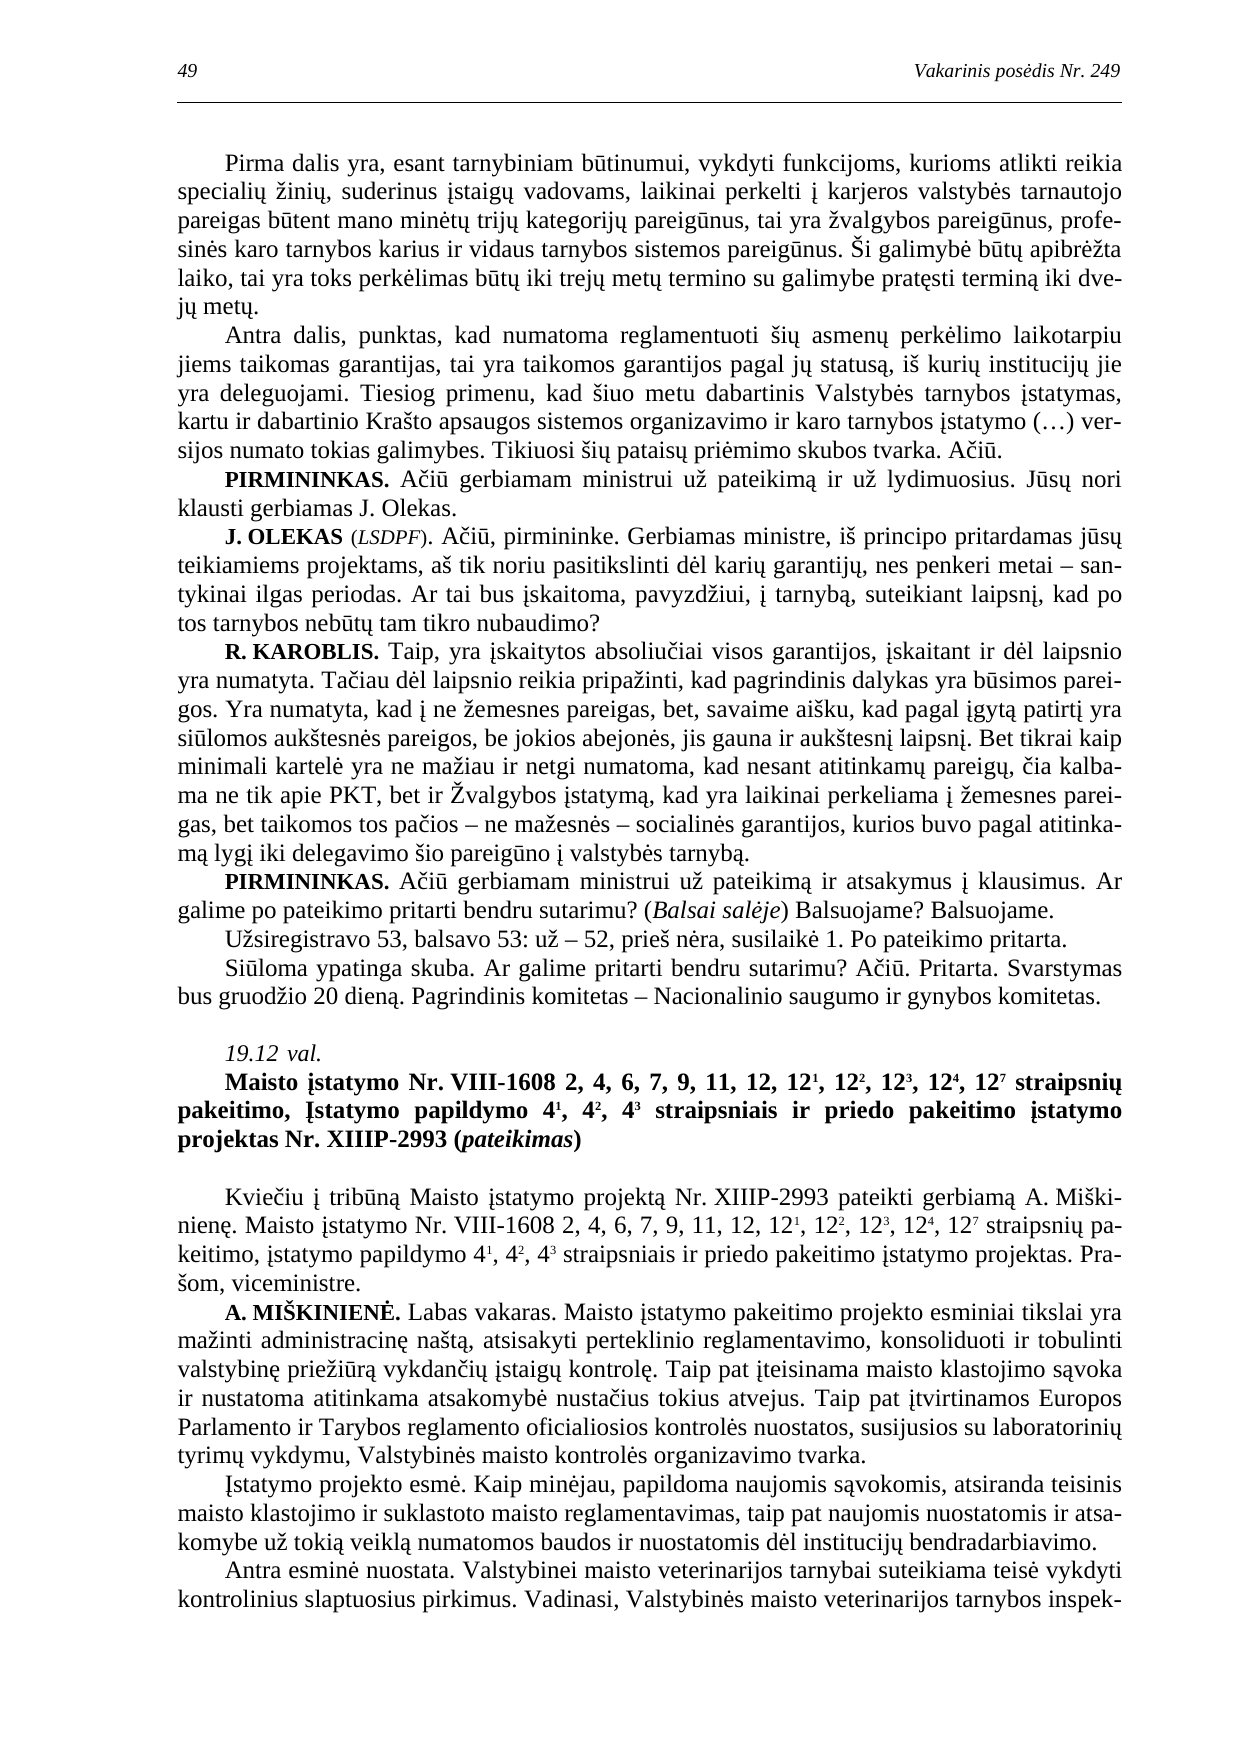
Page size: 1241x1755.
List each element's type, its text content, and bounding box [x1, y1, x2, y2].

text Kvie­čiu į tri­bū­ną Mais­to įsta­ty­mo pro­jek­tą Nr. XIIIP-2993 pa­teik­ti ger­bia­mą A. Miš­ki­nie­nę. Mais­to įsta­ty­mo Nr. VIII-1608 2, 4, 6, 7, 9, 11, 12, 121, 122, 123, 124, 127 straips­nių pa­kei­ti­mo, įsta­ty­mo pa­pil­dy­mo 41, 42, 43 straips­niais ir prie­do pa­kei­ti­mo įsta­ty­mo pro­jek­tas. Pra­šom, vi­ce­mi­nist­re. [177, 1182, 1122, 1297]
text PIRMININKAS. Ačiū ger­bia­mam mi­nist­rui už pa­tei­ki­mą ir at­sa­ky­mus į klau­si­mus. Ar ga­li­me po pa­tei­ki­mo pri­tar­ti ben­dru su­ta­ri­mu? (Bal­sai sa­lė­je) Bal­suo­ja­me? Bal­suo­ja­me. [177, 866, 1122, 924]
text J. OLEKAS (LSDPF). Ačiū, pir­mi­nin­ke. Ger­bia­mas mi­nist­re, iš prin­ci­po pri­tar­da­mas jū­sų tei­kia­miems pro­jek­tams, aš tik no­riu pa­si­tiks­lin­ti dėl ka­rių ga­ran­ti­jų, nes pen­ke­ri me­tai – san­ty­ki­nai il­gas pe­ri­odas. Ar tai bus įskai­to­ma, pa­vyz­džiui, į tar­ny­bą, su­tei­kiant laips­nį, kad po tos tar­ny­bos ne­bū­tų tam tik­ro nu­bau­di­mo? [177, 521, 1122, 636]
text 19.12 val. [224, 1039, 1122, 1067]
text An­tra es­mi­nė nuo­sta­ta. Vals­ty­bi­nei mais­to ve­te­ri­na­ri­jos tar­ny­bai su­tei­kia­ma tei­sė vyk­dy­ti kon­tro­li­nius slap­tuo­sius pir­ki­mus. Va­di­na­si, Vals­ty­bi­nės mais­to ve­te­ri­na­ri­jos tar­ny­bos ins­pek­ [177, 1555, 1122, 1613]
text Pir­ma da­lis yra, esant tar­ny­bi­niam bū­ti­nu­mui, vyk­dy­ti funk­ci­joms, ku­rioms at­lik­ti rei­kia spe­cia­lių ži­nių, su­de­ri­nus įstai­gų va­do­vams, lai­ki­nai per­kel­ti į kar­je­ros vals­ty­bės tar­nau­to­jo pa­rei­gas bū­tent ma­no mi­nė­tų tri­jų ka­te­go­ri­jų pa­rei­gū­nus, tai yra žval­gy­bos pa­rei­gū­nus, pro­fe­si­nės ka­ro tar­ny­bos ka­rius ir vi­daus tar­ny­bos sis­te­mos pa­rei­gū­nus. Ši ga­li­my­bė bū­tų api­brėž­ta lai­ko, tai yra toks per­kė­li­mas bū­tų iki tre­jų me­tų ter­mi­no su ga­li­my­be pra­tęs­ti ter­mi­ną iki dve­jų me­tų. [177, 148, 1122, 320]
text Įsta­ty­mo pro­jek­to es­mė. Kaip mi­nė­jau, pa­pil­do­ma nau­jo­mis są­vo­ko­mis, at­si­ran­da tei­si­nis mais­to klas­to­ji­mo ir su­klas­to­to mais­to reg­la­men­ta­vi­mas, taip pat nau­jo­mis nuo­sta­to­mis ir at­sa­ko­my­be už to­kią veik­lą nu­ma­to­mos bau­dos ir nuo­sta­to­mis dėl ins­ti­tu­ci­jų ben­dra­dar­bia­vi­mo. [177, 1469, 1122, 1555]
text An­tra da­lis, punk­tas, kad nu­ma­to­ma reg­la­men­tuo­ti šių as­me­nų per­kė­li­mo lai­ko­tar­piu jiems tai­ko­mas ga­ran­ti­jas, tai yra tai­ko­mos ga­ran­ti­jos pa­gal jų sta­tu­są, iš ku­rių ins­ti­tu­ci­jų jie yra de­le­guo­ja­mi. Tie­siog pri­me­nu, kad šiuo me­tu da­bar­ti­nis Vals­ty­bės tar­ny­bos įsta­ty­mas, kar­tu ir da­bar­ti­nio Kraš­to ap­sau­gos sis­te­mos or­ga­ni­za­vi­mo ir ka­ro tar­ny­bos įsta­ty­mo (…) ver­si­jos nu­ma­to to­kias ga­li­my­bes. Ti­kiuo­si šių pa­tai­sų pri­ėmi­mo sku­bos tvar­ka. Ačiū. [177, 320, 1122, 464]
text PIRMININKAS. Ačiū ger­bia­mam mi­nist­rui už pa­tei­ki­mą ir už ly­di­muo­sius. Jū­sų no­ri klaus­ti ger­bia­mas J. Ole­kas. [177, 464, 1122, 521]
text R. KAROBLIS. Taip, yra įskai­ty­tos ab­so­liu­čiai vi­sos ga­ran­ti­jos, įskai­tant ir dėl laips­nio yra nu­ma­ty­ta. Ta­čiau dėl laips­nio rei­kia pri­pa­žin­ti, kad pa­grin­di­nis da­ly­kas yra bū­si­mos pa­rei­gos. Yra nu­ma­ty­ta, kad į ne že­mes­nes pa­rei­gas, bet, sa­vai­me aiš­ku, kad pa­gal įgy­tą pa­tir­tį yra siū­lo­mos aukš­tes­nės pa­rei­gos, be jo­kios abe­jo­nės, jis gau­na ir aukš­tes­nį laips­nį. Bet tik­rai kaip mi­ni­ma­li kar­te­lė yra ne ma­žiau ir net­gi nu­ma­to­ma, kad ne­sant ati­tin­ka­mų pa­rei­gų, čia kal­ba­ma ne tik apie PKT, bet ir Žval­gy­bos įsta­ty­mą, kad yra lai­ki­nai per­ke­lia­ma į že­mes­nes pa­rei­gas, bet tai­ko­mos tos pa­čios – ne ma­žes­nės – so­cia­li­nės ga­ran­ti­jos, ku­rios bu­vo pa­gal ati­tin­ka­mą ly­gį iki de­le­ga­vi­mo šio pa­rei­gū­no į vals­ty­bės tar­ny­bą. [177, 636, 1122, 866]
text Mais­to įsta­ty­mo Nr. VIII-1608 2, 4, 6, 7, 9, 11, 12, 121, 122, 123, 124, 127 straips­nių pakei­ti­mo, Įsta­ty­mo pa­pil­dy­mo 41, 42, 43 straips­niais ir prie­do pa­kei­ti­mo įsta­ty­mo projek­tas Nr. XIIIP-2993 (pa­tei­ki­mas) [177, 1067, 1122, 1153]
text Siū­lo­ma ypa­tin­ga sku­ba. Ar ga­li­me pri­tar­ti ben­dru su­ta­ri­mu? Ačiū. Pri­tar­ta. Svars­ty­mas bus gruo­džio 20 die­ną. Pa­grin­di­nis ko­mi­te­tas – Na­cio­na­li­nio sau­gu­mo ir gy­ny­bos ko­mi­te­tas. [177, 953, 1122, 1010]
text A. MIŠKINIENĖ. La­bas va­ka­ras. Mais­to įsta­ty­mo pa­kei­ti­mo pro­jek­to es­mi­niai tiks­lai yra ma­žin­ti ad­mi­nist­ra­ci­nę naš­tą, at­si­sa­ky­ti per­tek­li­nio reg­la­men­ta­vi­mo, kon­so­li­duo­ti ir to­bu­lin­ti vals­ty­bi­nę prie­žiū­rą vyk­dan­čių įstai­gų kon­tro­lę. Taip pat įtei­si­na­ma mais­to klas­to­ji­mo są­vo­ka ir nu­sta­to­ma ati­tin­ka­ma at­sa­ko­my­bė nu­sta­čius to­kius at­ve­jus. Taip pat įtvir­ti­na­mos Eu­ro­pos Par­la­men­to ir Ta­ry­bos reg­la­men­to ofi­cia­lio­sios kon­tro­lės nuo­sta­tos, su­si­ju­sios su la­bo­ra­to­ri­nių ty­ri­mų vyk­dy­mu, Vals­ty­bi­nės mais­to kon­tro­lės or­ga­ni­za­vi­mo tvar­ka. [177, 1297, 1122, 1469]
text Už­si­re­gist­ra­vo 53, bal­sa­vo 53: už – 52, prieš nė­ra, su­si­lai­kė 1. Po pa­tei­ki­mo pri­tar­ta. [177, 924, 1122, 953]
